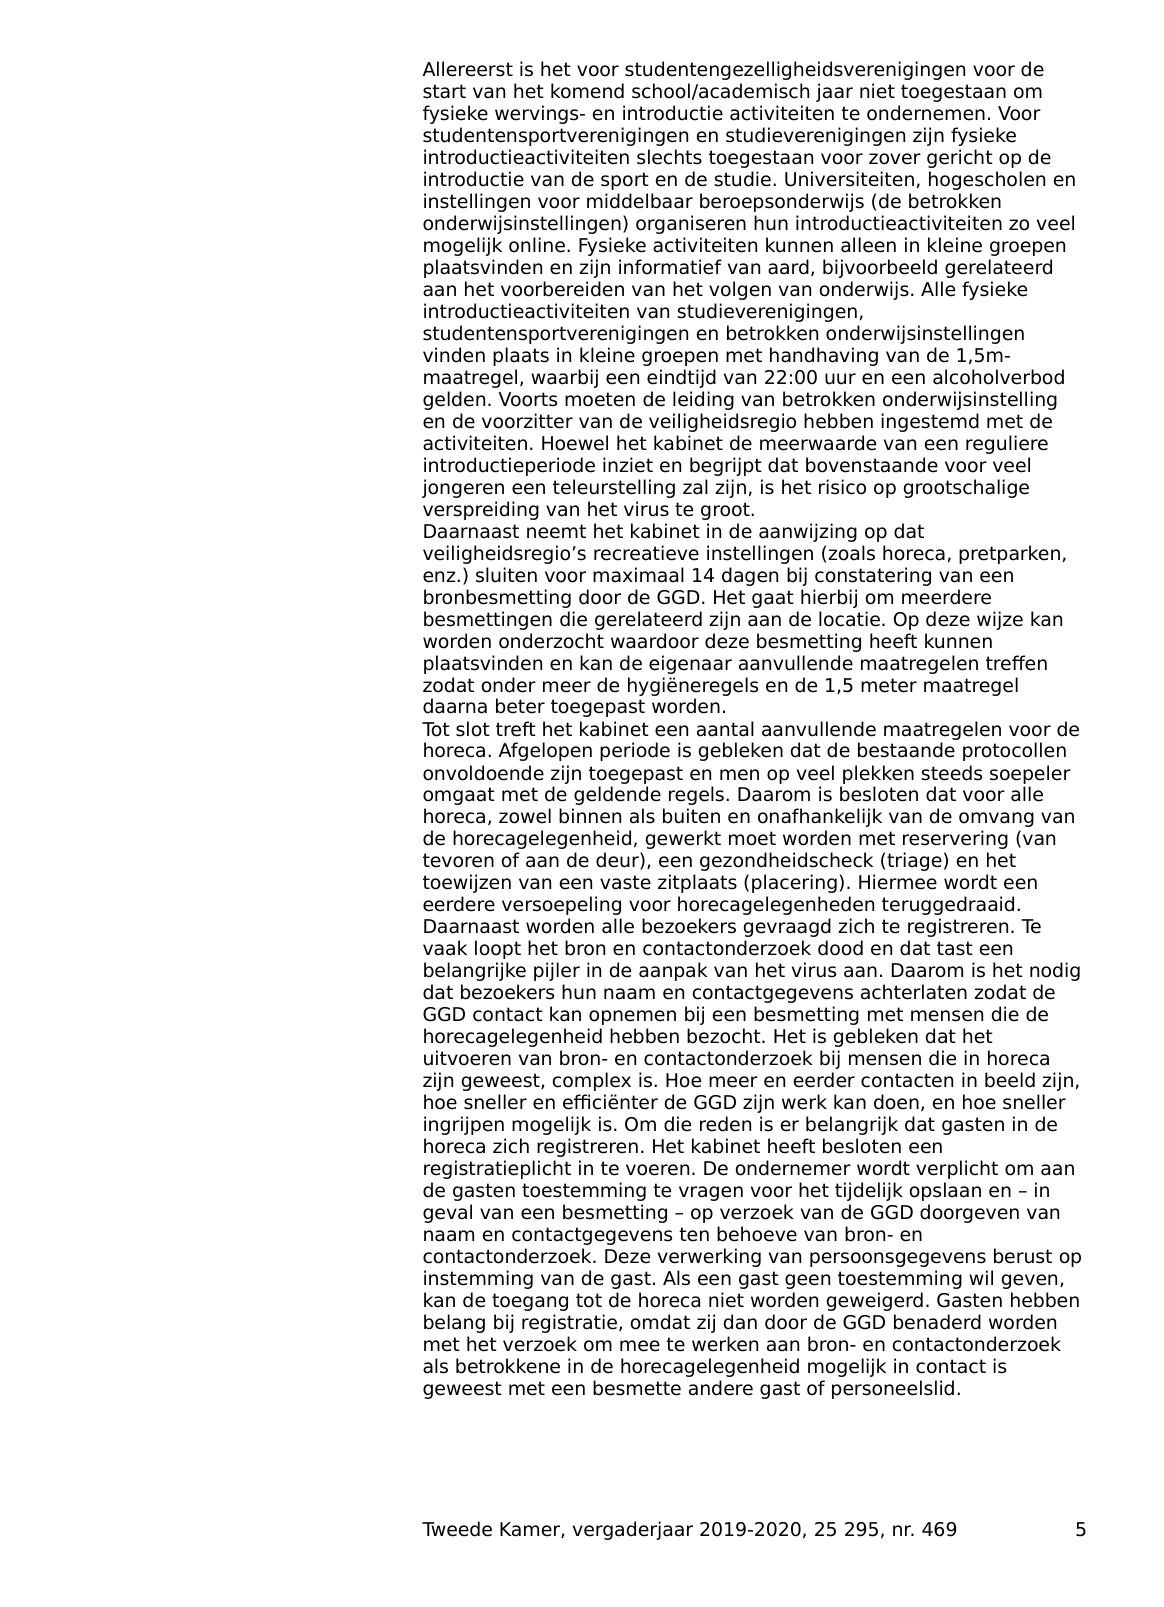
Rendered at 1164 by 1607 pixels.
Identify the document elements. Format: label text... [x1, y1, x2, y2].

text Tot slot treft het kabinet een aantal aanvullende maatregelen voor de horeca. Afgelopen periode is gebleken dat de bestaande protocollen onvoldoende zijn toegepast en men op veel plekken steeds soepeler omgaat met de geldende regels. Daarom is besloten dat voor alle horeca, zowel binnen als buiten en onafhankelijk van de omvang van de horecagelegenheid, gewerkt moet worden met reservering (van tevoren of aan de deur), een gezondheidscheck (triage) en het toewijzen van een vaste zitplaats (placering). Hiermee wordt een eerdere versoepeling voor horecagelegenheden teruggedraaid. Daarnaast worden alle bezoekers gevraagd zich te registreren. Te vaak loopt het bron en contactonderzoek dood en dat tast een belangrijke pijler in de aanpak van het virus aan. Daarom is het nodig dat bezoekers hun naam en contactgegevens achterlaten zodat de GGD contact kan opnemen bij een besmetting met mensen die de horecagelegenheid hebben bezocht. Het is gebleken dat het uitvoeren van bron- en contactonderzoek bij mensen die in horeca zijn geweest, complex is. Hoe meer en eerder contacten in beeld zijn, hoe sneller en efficiënter de GGD zijn werk kan doen, en hoe sneller ingrijpen mogelijk is. Om die reden is er belangrijk dat gasten in de horeca zich registreren. Het kabinet heeft besloten een registratieplicht in te voeren. De ondernemer wordt verplicht om aan de gasten toestemming te vragen voor het tijdelijk opslaan en – in geval van een besmetting – op verzoek van de GGD doorgeven van naam en contactgegevens ten behoeve van bron- en contactonderzoek. Deze verwerking van persoonsgegevens berust op instemming van de gast. Als een gast geen toestemming wil geven, kan de toegang tot de horeca niet worden geweigerd. Gasten hebben belang bij registratie, omdat zij dan door de GGD benaderd worden met het verzoek om mee te werken aan bron- en contactonderzoek als betrokkene in de horecagelegenheid mogelijk in contact is geweest met een besmette andere gast of personeelslid. [422, 718, 1087, 1400]
text Daarnaast neemt het kabinet in de aanwijzing op dat veiligheidsregio’s recreatieve instellingen (zoals horeca, pretparken, enz.) sluiten voor maximaal 14 dagen bij constatering van een bronbesmetting door de GGD. Het gaat hierbij om meerdere besmettingen die gerelateerd zijn aan de locatie. Op deze wijze kan worden onderzocht waardoor deze besmetting heeft kunnen plaatsvinden en kan de eigenaar aanvullende maatregelen treffen zodat onder meer de hygiëneregels en de 1,5 meter maatregel daarna beter toegepast worden. [422, 521, 1087, 718]
text Allereerst is het voor studentengezelligheidsverenigingen voor de start van het komend school/academisch jaar niet toegestaan om fysieke wervings- en introductie activiteiten te ondernemen. Voor studentensportverenigingen en studieverenigingen zijn fysieke introductieactiviteiten slechts toegestaan voor zover gericht op de introductie van de sport en de studie. Universiteiten, hogescholen en instellingen voor middelbaar beroepsonderwijs (de betrokken onderwijsinstellingen) organiseren hun introductieactiviteiten zo veel mogelijk online. Fysieke activiteiten kunnen alleen in kleine groepen plaatsvinden en zijn informatief van aard, bijvoorbeeld gerelateerd aan het voorbereiden van het volgen van onderwijs. Alle fysieke introductieactiviteiten van studieverenigingen, studentensportverenigingen en betrokken onderwijsinstellingen vinden plaats in kleine groepen met handhaving van de 1,5m-maatregel, waarbij een eindtijd van 22:00 uur en een alcoholverbod gelden. Voorts moeten de leiding van betrokken onderwijsinstelling en de voorzitter van de veiligheidsregio hebben ingestemd met de activiteiten. Hoewel het kabinet de meerwaarde van een reguliere introductieperiode inziet en begrijpt dat bovenstaande voor veel jongeren een teleurstelling zal zijn, is het risico op grootschalige verspreiding van het virus te groot. [422, 59, 1087, 521]
